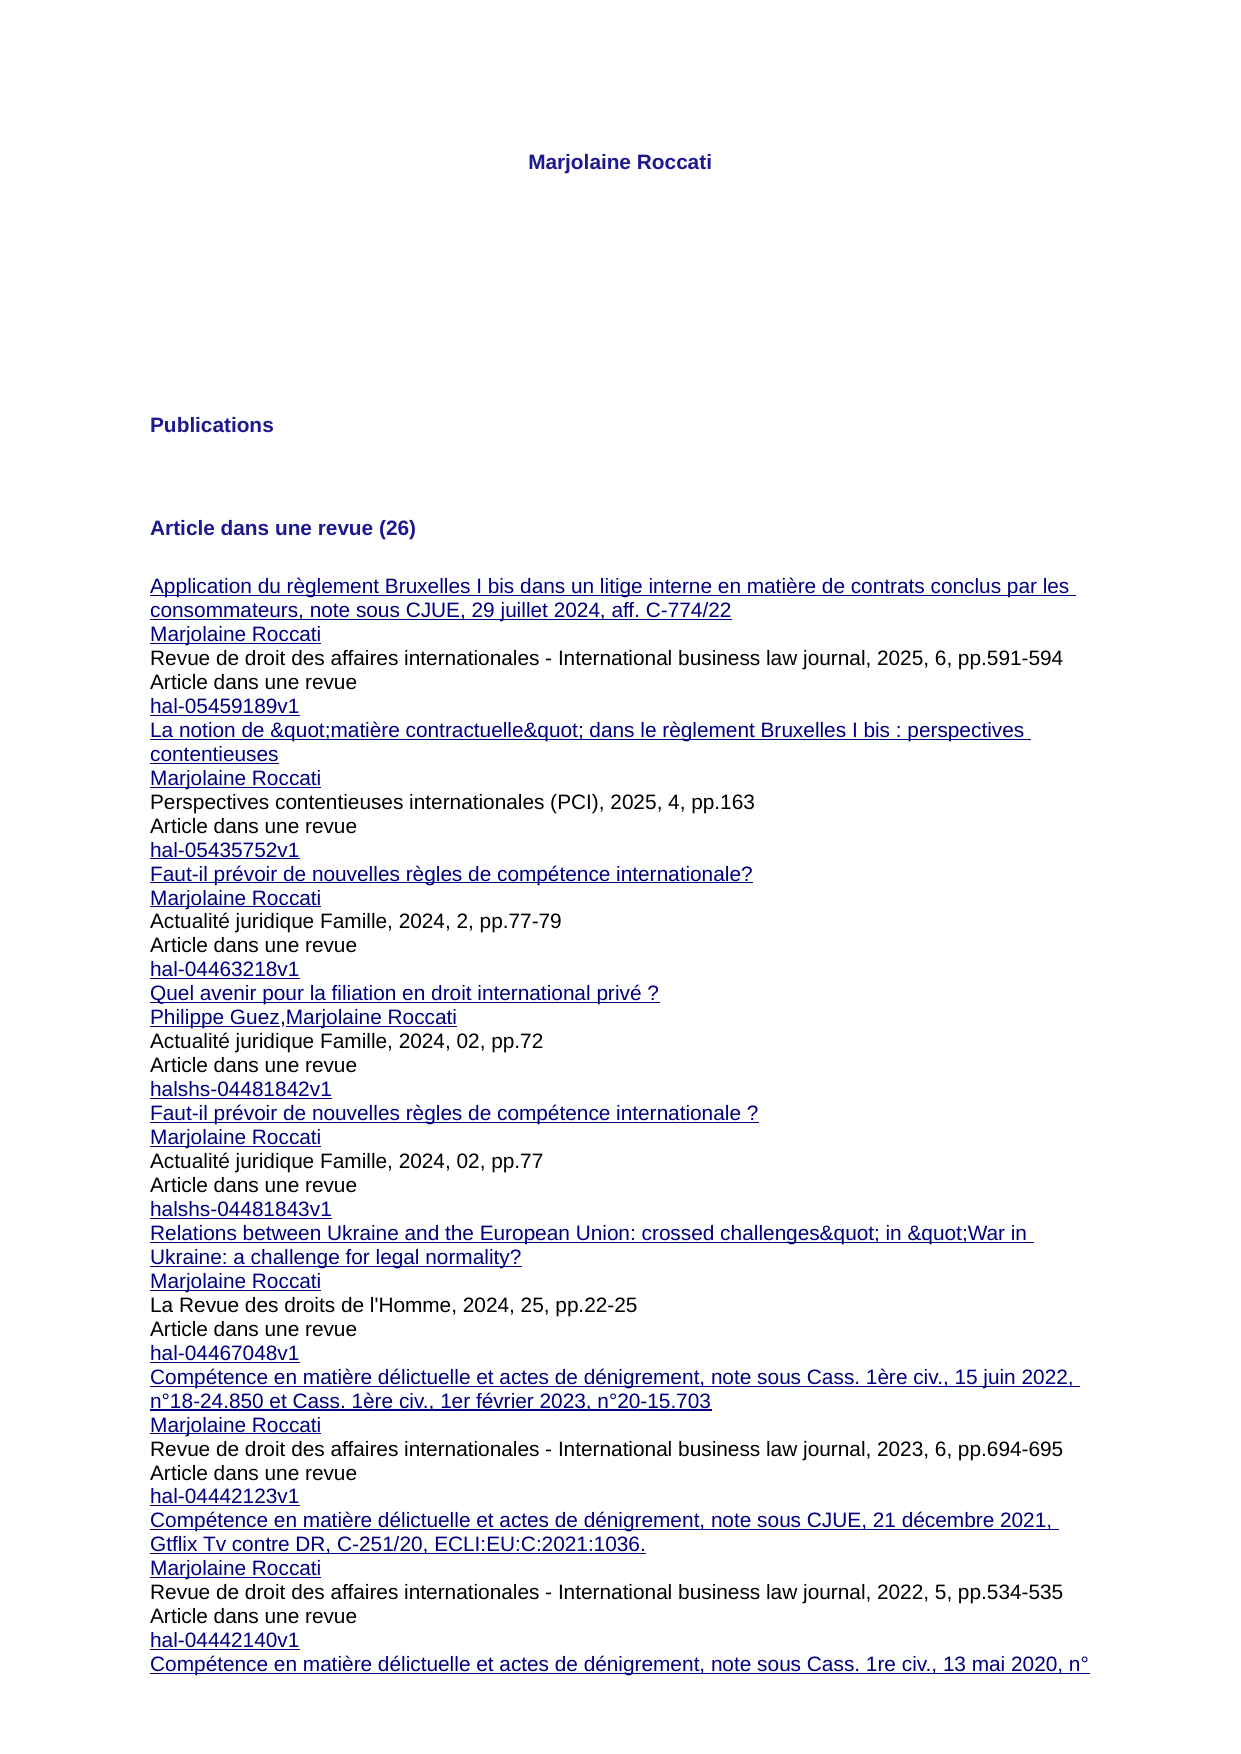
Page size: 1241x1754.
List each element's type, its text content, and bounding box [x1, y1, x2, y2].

table_cell Compétence en matière délictuelle et actes de dénigrement, note sous Cass. 1re civ., 13 mai 2020, n° [150, 1652, 1090, 1673]
table_cell Relations between Ukraine and the European Union: crossed challenges&quot; in &quot;War in Ukraine: a challenge for legal normality? Marjolaine Roccati La Revue des droits de l'Homme, 2024, 25, pp.22-25 Article dans une revue hal-04467048v1 [150, 1221, 1090, 1364]
table_cell Quel avenir pour la filiation en droit international privé ? Philippe Guez,Marjolaine Roccati Actualité juridique Famille, 2024, 02, pp.72 Article dans une revue halshs-04481842v1 [150, 981, 1090, 1101]
table_cell Faut-il prévoir de nouvelles règles de compétence internationale? Marjolaine Roccati Actualité juridique Famille, 2024, 2, pp.77-79 Article dans une revue hal-04463218v1 [150, 861, 1090, 981]
table_cell La notion de &quot;matière contractuelle&quot; dans le règlement Bruxelles I bis : perspectives contentieuses Marjolaine Roccati Perspectives contentieuses internationales (PCI), 2025, 4, pp.163 Article dans une revue hal-05435752v1 [150, 718, 1090, 861]
table_header Application du règlement Bruxelles I bis dans un litige interne en matière de contrats conclus par les consommateurs, note sous CJUE, 29 juillet 2024, aff. C-774/22 Marjolaine Roccati Revue de droit des affaires internationales - International business law journal, 2025, 6, pp.591-594 Article dans une revue hal-05459189v1 [150, 574, 1090, 718]
subtitle Marjolaine Roccati [150, 150, 1090, 174]
subtitle Article dans une revue (26) [150, 516, 1090, 539]
table_cell Compétence en matière délictuelle et actes de dénigrement, note sous CJUE, 21 décembre 2021, Gtflix Tv contre DR, C-251/20, ECLI:EU:C:2021:1036. Marjolaine Roccati Revue de droit des affaires internationales - International business law journal, 2022, 5, pp.534-535 Article dans une revue hal-04442140v1 [150, 1508, 1090, 1652]
subtitle Publications [150, 412, 1090, 436]
table_cell Faut-il prévoir de nouvelles règles de compétence internationale ? Marjolaine Roccati Actualité juridique Famille, 2024, 02, pp.77 Article dans une revue halshs-04481843v1 [150, 1101, 1090, 1221]
table_cell Compétence en matière délictuelle et actes de dénigrement, note sous Cass. 1ère civ., 15 juin 2022, n°18-24.850 et Cass. 1ère civ., 1er février 2023, n°20-15.703 Marjolaine Roccati Revue de droit des affaires internationales - International business law journal, 2023, 6, pp.694-695 Article dans une revue hal-04442123v1 [150, 1365, 1090, 1508]
